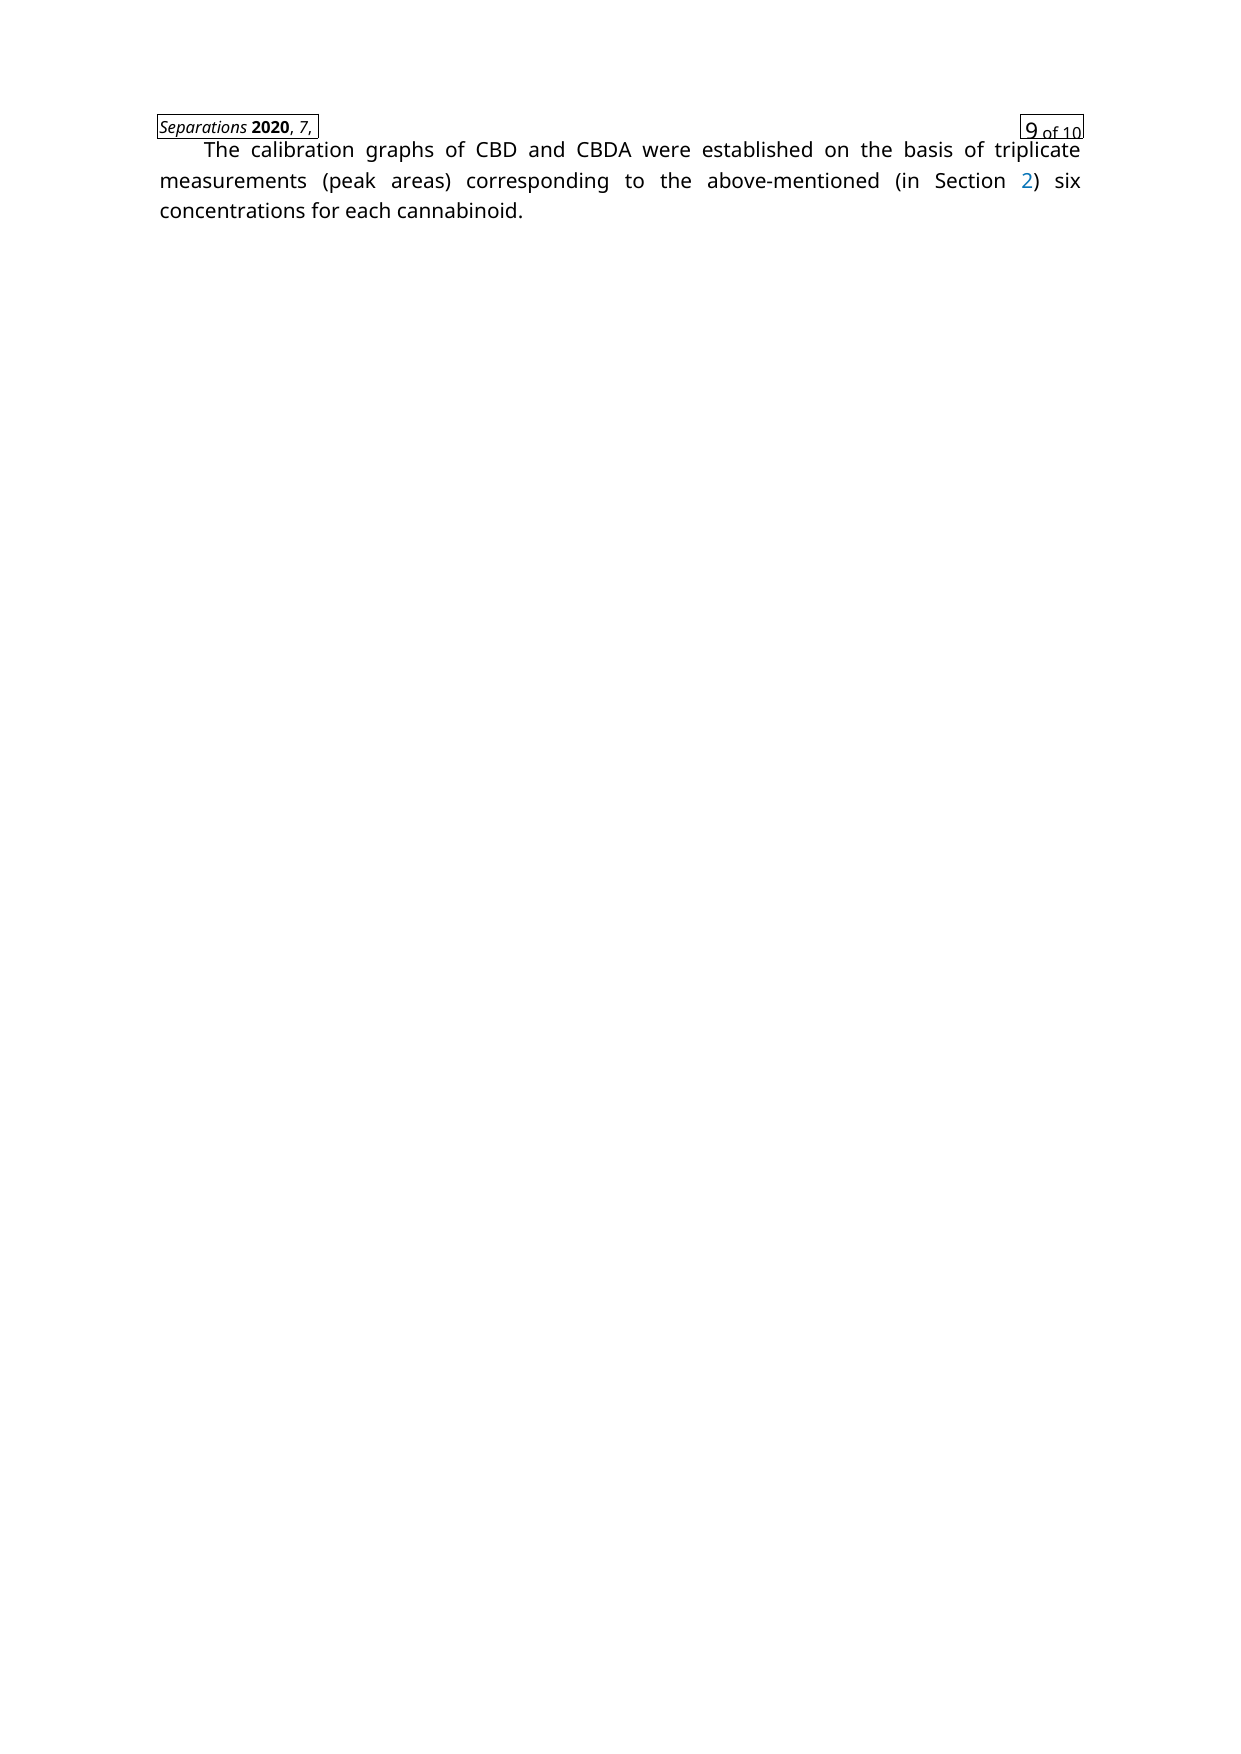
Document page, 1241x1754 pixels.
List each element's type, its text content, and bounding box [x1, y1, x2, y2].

text The calibration graphs of CBD and CBDA were established on the basis of triplicate measurements (peak areas) corresponding to the above-mentioned (in Section 2) six concentrations for each cannabinoid. [159, 135, 1081, 225]
